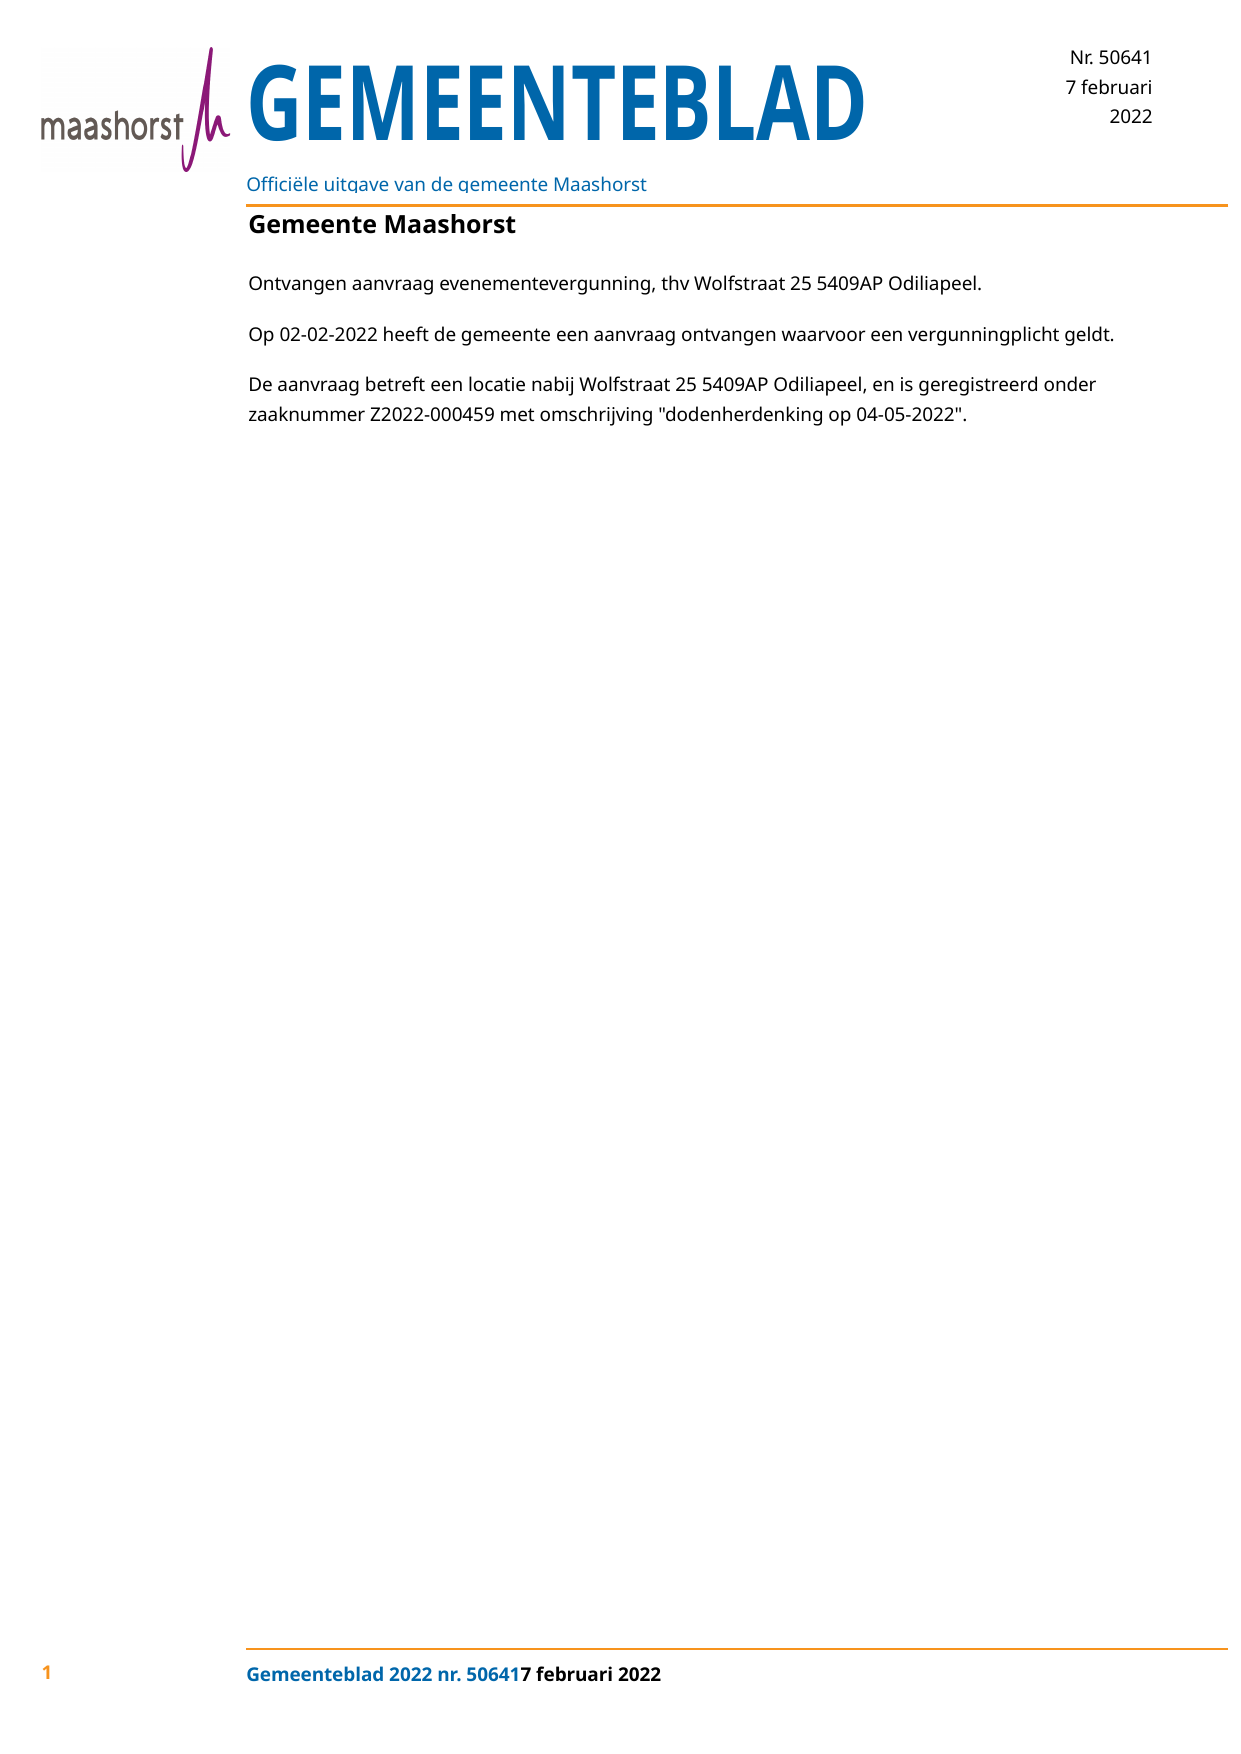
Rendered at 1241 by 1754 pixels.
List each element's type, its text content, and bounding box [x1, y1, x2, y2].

text Op 02-02-2022 heeft de gemeente een aanvraag ontvangen waarvoor een vergunningplicht geldt. [248, 321, 1152, 346]
picture [41, 47, 231, 172]
text Gemeente Maashorst [248, 207, 1152, 241]
text De aanvraag betreft een locatie nabij Wolfstraat 25 5409AP Odiliapeel, en is geregistreerd onder zaaknummer Z2022-000459 met omschrijving "dodenherdenking op 04-05-2022". [248, 371, 1152, 426]
text Ontvangen aanvraag evenementevergunning, thv Wolfstraat 25 5409AP Odiliapeel. [248, 270, 1152, 296]
